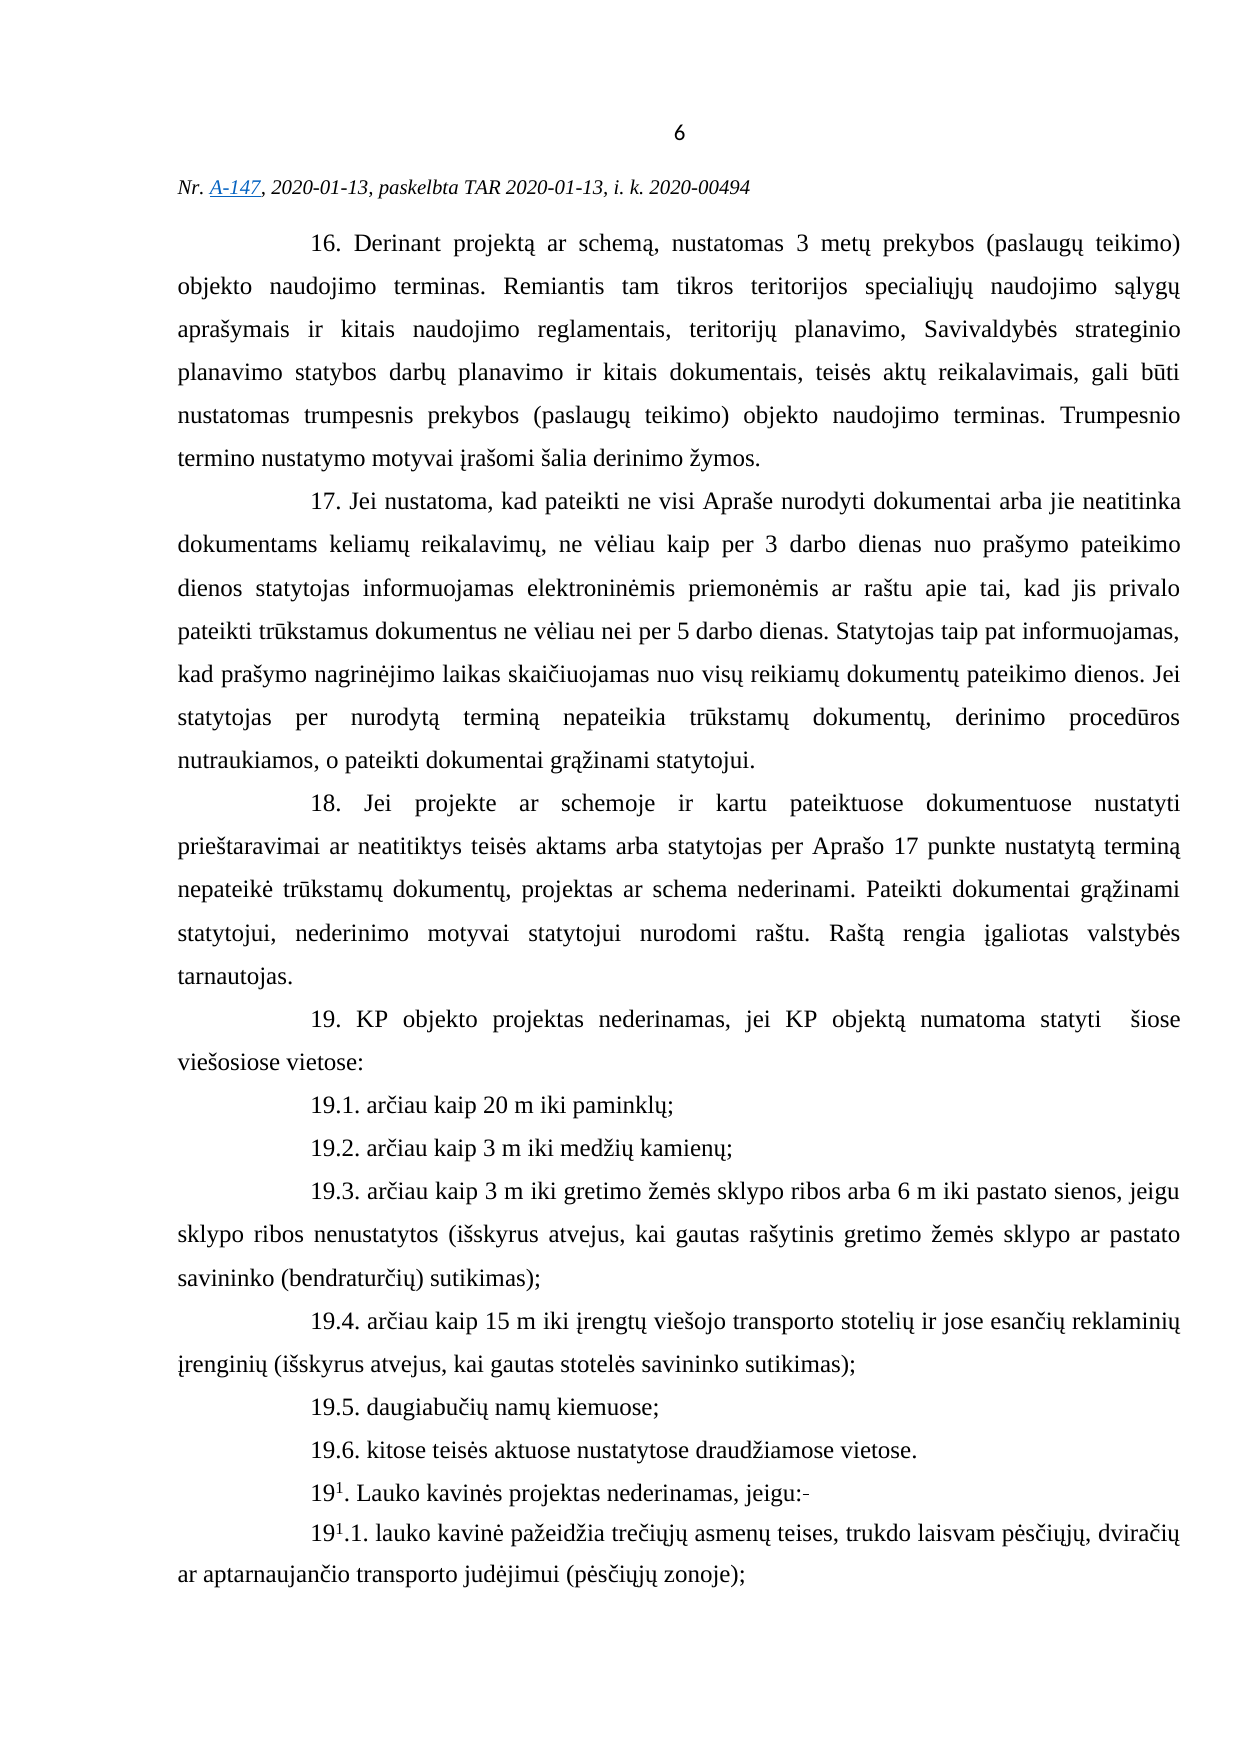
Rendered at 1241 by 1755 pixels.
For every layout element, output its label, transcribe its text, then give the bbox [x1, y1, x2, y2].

text 191. Lauko kavinės projektas nederinamas, jeigu: [177, 1478, 1181, 1507]
text 19.4. arčiau kaip 15 m iki įrengtų viešojo transporto stotelių ir jose esančių reklaminių įrenginių (išskyrus atvejus, kai gautas stotelės savininko sutikimas); [177, 1306, 1181, 1378]
text 17. Jei nustatoma, kad pateikti ne visi Apraše nurodyti dokumentai arba jie neatitinka dokumentams keliamų reikalavimų, ne vėliau kaip per 3 darbo dienas nuo prašymo pateikimo dienos statytojas informuojamas elektroninėmis priemonėmis ar raštu apie tai, kad jis privalo pateikti trūkstamus dokumentus ne vėliau nei per 5 darbo dienas. Statytojas taip pat informuojamas, kad prašymo nagrinėjimo laikas skaičiuojamas nuo visų reikiamų dokumentų pateikimo dienos. Jei statytojas per nurodytą terminą nepateikia trūkstamų dokumentų, derinimo procedūros nutraukiamos, o pateikti dokumentai grąžinami statytojui. [177, 486, 1181, 774]
text Nr. A-147, 2020-01-13, paskelbta TAR 2020-01-13, i. k. 2020-00494 [177, 175, 1181, 199]
text 18. Jei projekte ar schemoje ir kartu pateiktuose dokumentuose nustatyti prieštaravimai ar neatitiktys teisės aktams arba statytojas per Aprašo 17 punkte nustatytą terminą nepateikė trūkstamų dokumentų, projektas ar schema nederinami. Pateikti dokumentai grąžinami statytojui, nederinimo motyvai statytojui nurodomi raštu. Raštą rengia įgaliotas valstybės tarnautojas. [177, 788, 1181, 989]
text 19.5. daugiabučių namų kiemuose; [177, 1392, 1181, 1421]
text 19.1. arčiau kaip 20 m iki paminklų; [177, 1090, 1181, 1119]
text 19.2. arčiau kaip 3 m iki medžių kamienų; [177, 1133, 1181, 1162]
text 191.1. lauko kavinė pažeidžia trečiųjų asmenų teises, trukdo laisvam pėsčiųjų, dviračių ar aptarnaujančio transporto judėjimui (pėsčiųjų zonoje); [177, 1518, 1181, 1587]
text 19. KP objekto projektas nederinamas, jei KP objektą numatoma statyti šiose viešosiose vietose: [177, 1004, 1181, 1076]
text 19.3. arčiau kaip 3 m iki gretimo žemės sklypo ribos arba 6 m iki pastato sienos, jeigu sklypo ribos nenustatytos (išskyrus atvejus, kai gautas rašytinis gretimo žemės sklypo ar pastato savininko (bendraturčių) sutikimas); [177, 1176, 1181, 1291]
text 16. Derinant projektą ar schemą, nustatomas 3 metų prekybos (paslaugų teikimo) objekto naudojimo terminas. Remiantis tam tikros teritorijos specialiųjų naudojimo sąlygų aprašymais ir kitais naudojimo reglamentais, teritorijų planavimo, Savivaldybės strateginio planavimo statybos darbų planavimo ir kitais dokumentais, teisės aktų reikalavimais, gali būti nustatomas trumpesnis prekybos (paslaugų teikimo) objekto naudojimo terminas. Trumpesnio termino nustatymo motyvai įrašomi šalia derinimo žymos. [177, 228, 1181, 472]
text 19.6. kitose teisės aktuose nustatytose draudžiamose vietose. [177, 1435, 1181, 1464]
